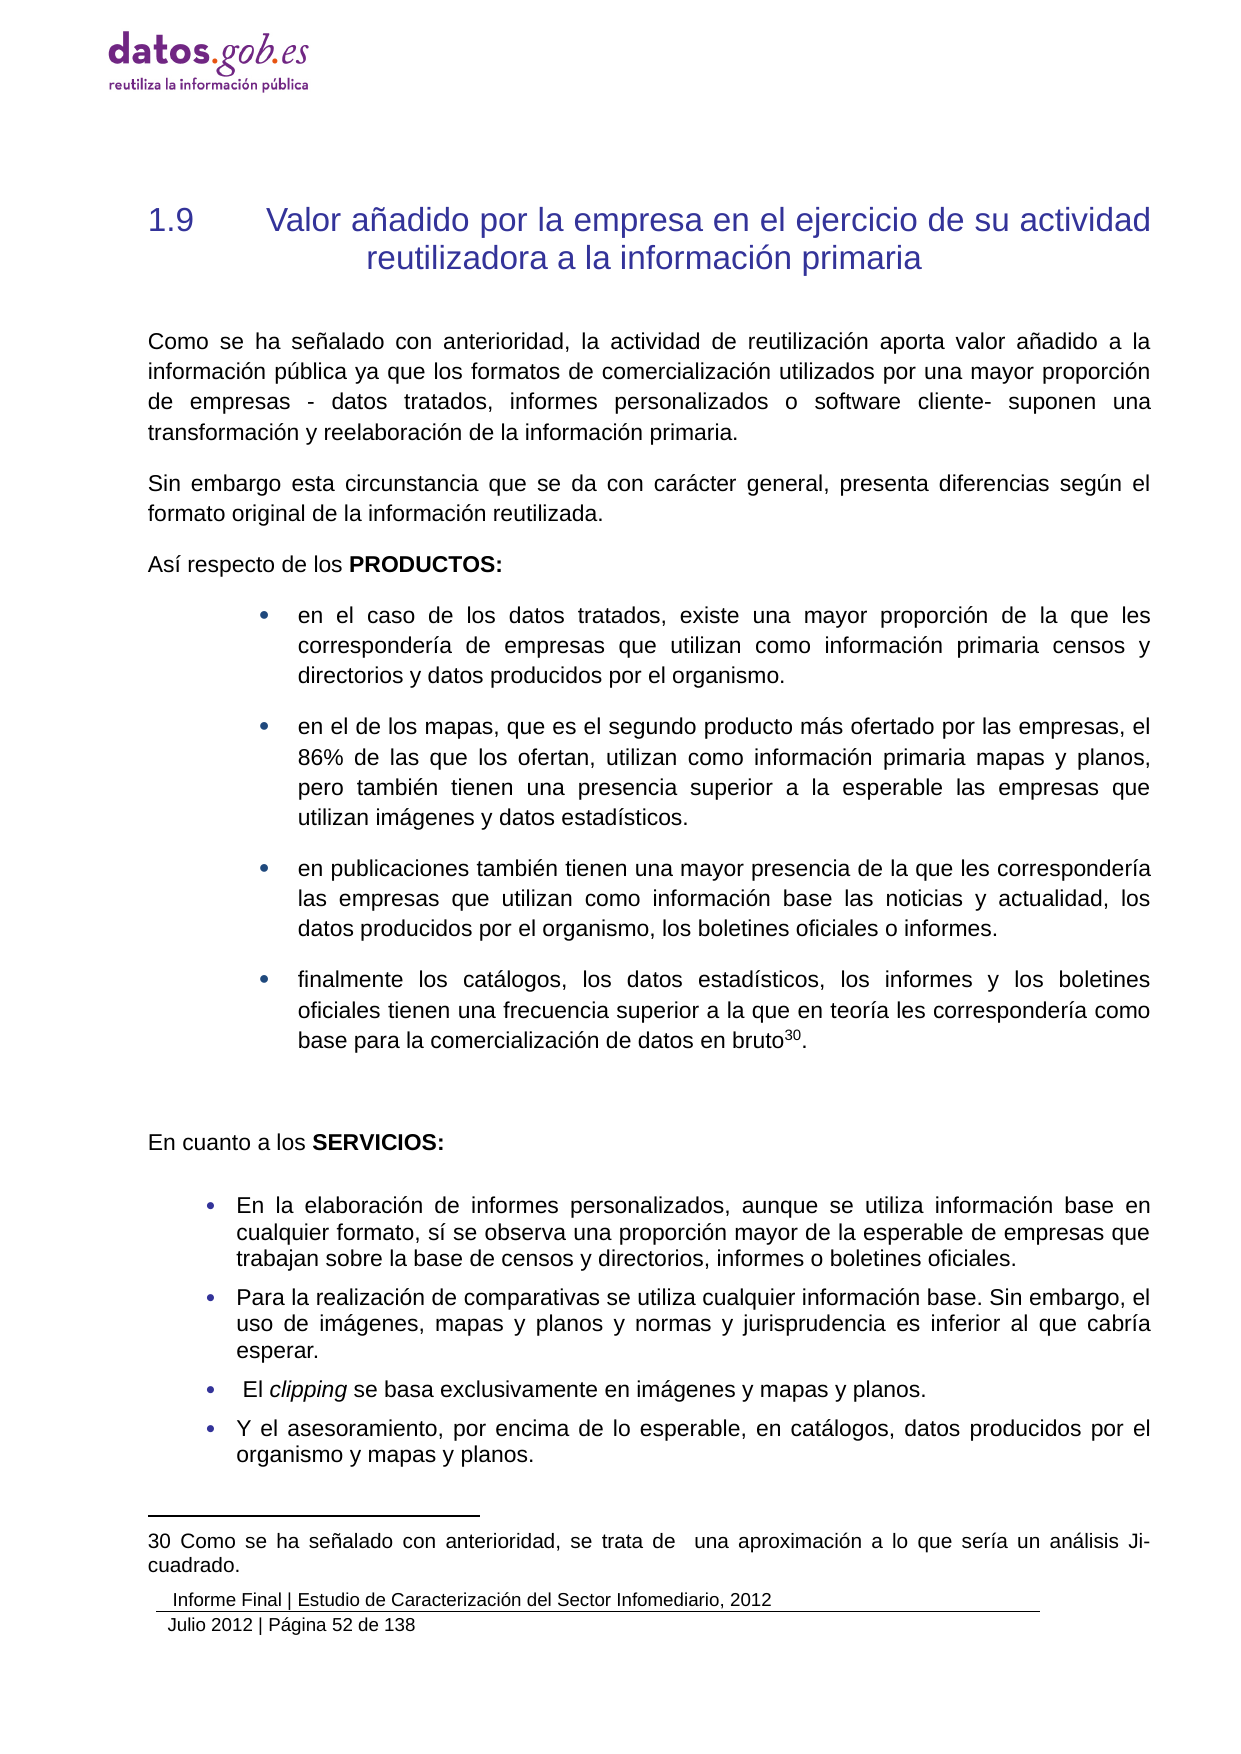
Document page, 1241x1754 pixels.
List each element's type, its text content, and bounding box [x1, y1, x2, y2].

list en el caso de los datos tratados, existe una mayor proporción de la que les correspondería de empresas que utilizan como información primaria censos y directorios y datos producidos por el organismo. [260, 602, 1152, 689]
list en publicaciones también tienen una mayor presencia de la que les correspondería las empresas que utilizan como información base las noticias y actualidad, los datos producidos por el organismo, los boletines oficiales o informes. [260, 855, 1152, 942]
list Y el asesoramiento, por encima de lo esperable, en catálogos, datos producidos por el organismo y mapas y planos. [207, 1414, 1152, 1467]
text En cuanto a los SERVICIOS: [148, 1129, 1152, 1155]
text Así respecto de los PRODUCTOS: [148, 551, 1152, 577]
list Valor añadido por la empresa en el ejercicio de su actividad reutilizadora a la información primaria [148, 200, 1152, 277]
list En la elaboración de informes personalizados, aunque se utiliza información base en cualquier formato, sí se observa una proporción mayor de la esperable de empresas que trabajan sobre la base de censos y directorios, informes o boletines oficiales. [207, 1192, 1152, 1272]
text Sin embargo esta circunstancia que se da con carácter general, presenta diferencias según el formato original de la información reutilizada. [148, 469, 1152, 526]
text Como se ha señalado con anterioridad, la actividad de reutilización aporta valor añadido a la información pública ya que los formatos de comercialización utilizados por una mayor proporción de empresas - datos tratados, informes personalizados o software cliente- suponen una transformación y reelaboración de la información primaria. [148, 328, 1152, 445]
list Para la realización de comparativas se utiliza cualquier información base. Sin embargo, el uso de imágenes, mapas y planos y normas y jurisprudencia es inferior al que cabría esperar. [207, 1284, 1152, 1363]
list finalmente los catálogos, los datos estadísticos, los informes y los boletines oficiales tienen una frecuencia superior a la que en teoría les correspondería como base para la comercialización de datos en bruto. [260, 966, 1152, 1053]
list Como se ha señalado con anterioridad, se trata de una aproximación a lo que sería un análisis Ji-cuadrado. [148, 1529, 1152, 1577]
list en el de los mapas, que es el segundo producto más ofertado por las empresas, el 86% de las que los ofertan, utilizan como información primaria mapas y planos, pero también tienen una presencia superior a la esperable las empresas que utilizan imágenes y datos estadísticos. [260, 713, 1152, 830]
list El clipping se basa exclusivamente en imágenes y mapas y planos. [207, 1376, 1152, 1402]
